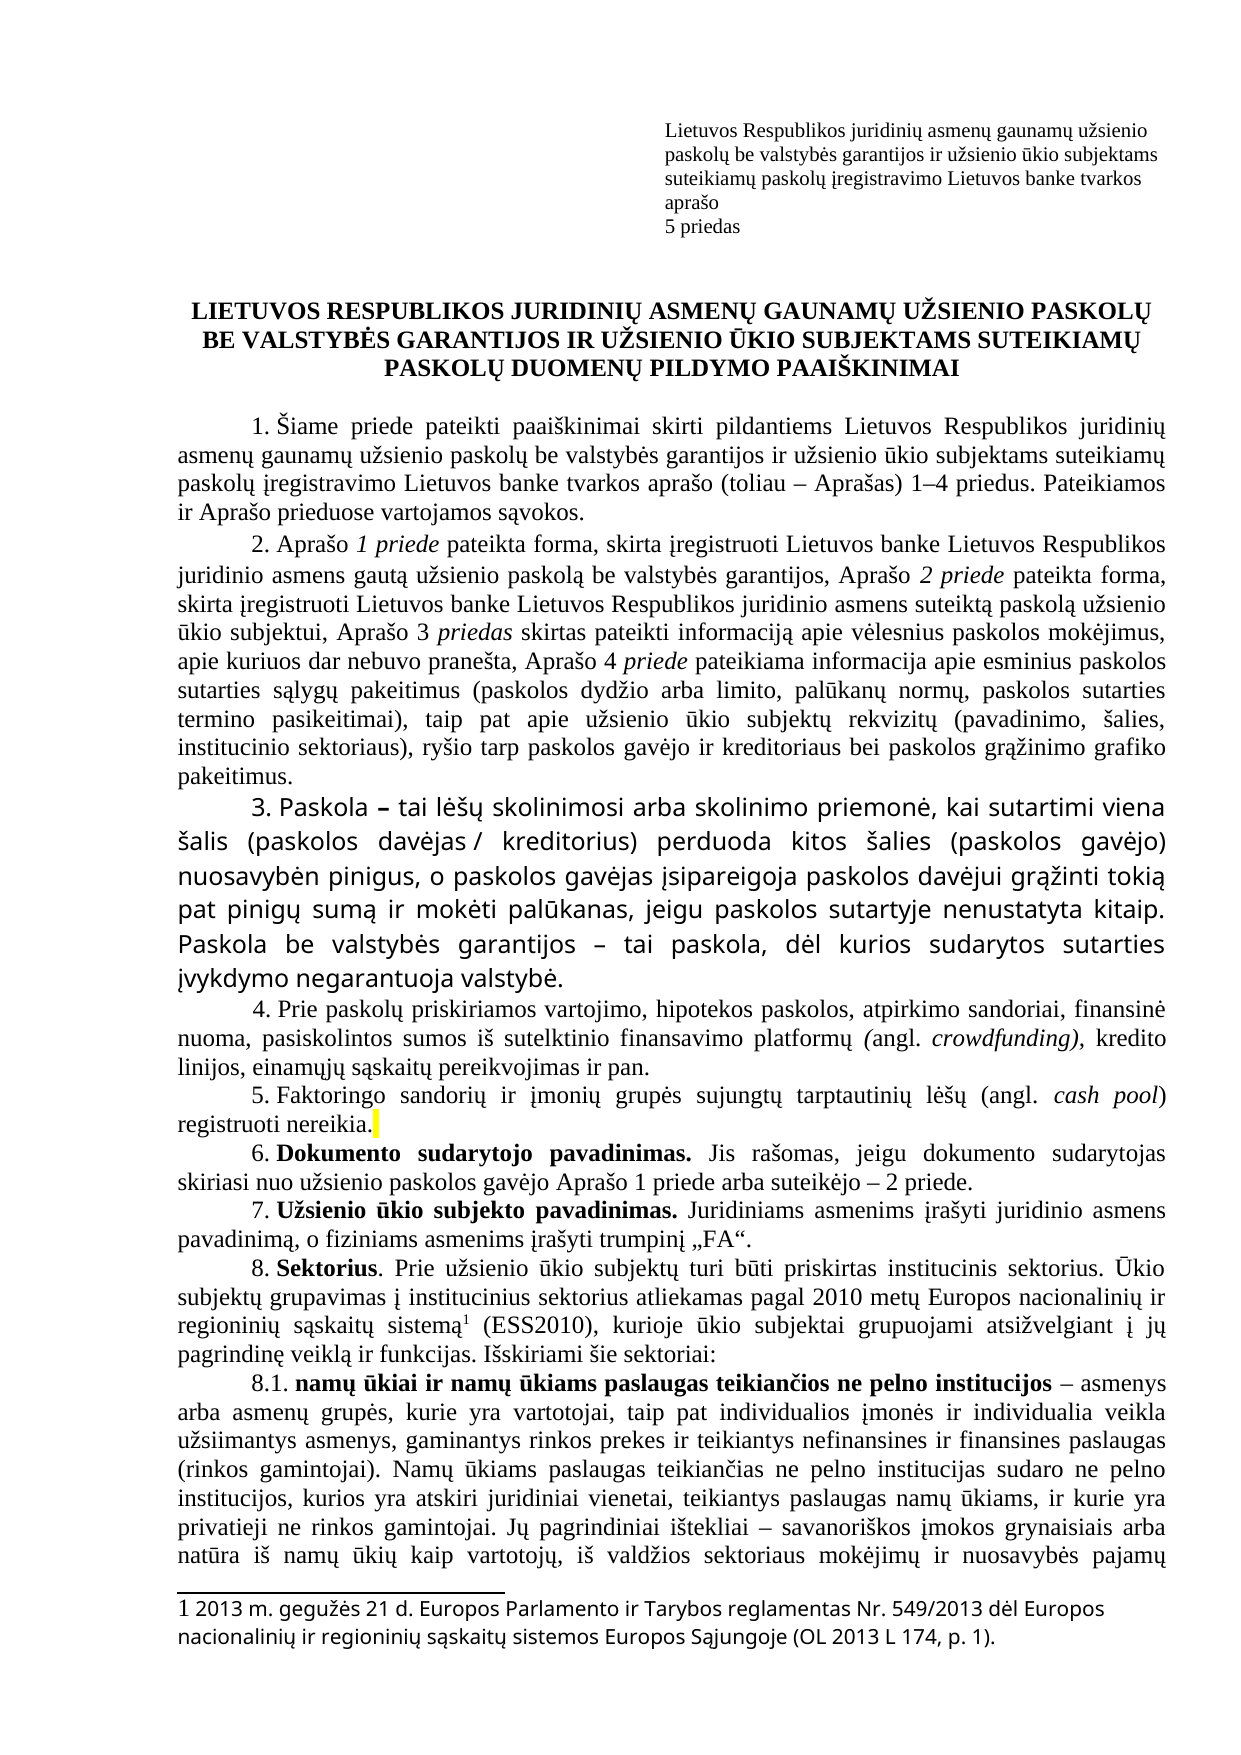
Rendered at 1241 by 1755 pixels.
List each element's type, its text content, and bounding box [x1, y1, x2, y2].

text 1. Šiame priede pateikti paaiškinimai skirti pildantiems Lietuvos Respublikos juridinių asmenų gaunamų užsienio paskolų be valstybės garantijos ir užsienio ūkio subjektams suteikiamų paskolų įregistravimo Lietuvos banke tvarkos aprašo (toliau – Aprašas) 1–4 priedus. Pateikiamos ir Aprašo prieduose vartojamos sąvokos. [177, 411, 1166, 526]
text 5 priedas [664, 214, 1196, 238]
text suteikiamų paskolų įregistravimo Lietuvos banke tvarkos [664, 166, 1166, 190]
text Lietuvos Respublikos juridinių asmenų gaunamų užsienio paskolų be valstybės garantijos ir užsienio ūkio subjektams suteikiamų paskolų duomenŲ Pildymo paaiškinimai [177, 296, 1166, 382]
text 7. Užsienio ūkio subjekto pavadinimas. Juridiniams asmenims įrašyti juridinio asmens pavadinimą, o fiziniams asmenims įrašyti trumpinį „FA“. [177, 1196, 1166, 1253]
text 2013 m. gegužės 21 d. Europos Parlamento ir Tarybos reglamentas Nr. 549/2013 dėl Europos nacionalinių ir regioninių sąskaitų sistemos Europos Sąjungoje (OL 2013 L 174, p. 1). [177, 1593, 1166, 1651]
text paskolų be valstybės garantijos ir užsienio ūkio subjektams [664, 142, 1166, 166]
text 3. Paskola – tai lėšų skolinimosi arba skolinimo priemonė, kai sutartimi viena šalis (paskolos davėjas / kreditorius) perduoda kitos šalies (paskolos gavėjo) nuosavybėn pinigus, o paskolos gavėjas įsipareigoja paskolos davėjui grąžinti tokią pat pinigų sumą ir mokėti palūkanas, jeigu paskolos sutartyje nenustatyta kitaip. Paskola be valstybės garantijos – tai paskola, dėl kurios sudarytos sutarties įvykdymo negarantuoja valstybė. [177, 790, 1166, 994]
text Lietuvos Respublikos juridinių asmenų gaunamų užsienio [664, 118, 1166, 142]
text 8. Sektorius. Prie užsienio ūkio subjektų turi būti priskirtas institucinis sektorius. Ūkio subjektų grupavimas į institucinius sektorius atliekamas pagal 2010 metų Europos nacionalinių ir regioninių sąskaitų sistemą (ESS2010), kurioje ūkio subjektai grupuojami atsižvelgiant į jų pagrindinę veiklą ir funkcijas. Išskiriami šie sektoriai: [177, 1253, 1166, 1368]
text 6. Dokumento sudarytojo pavadinimas. Jis rašomas, jeigu dokumento sudarytojas skiriasi nuo užsienio paskolos gavėjo Aprašo 1 priede arba suteikėjo – 2 priede. [177, 1138, 1166, 1196]
text 5. Faktoringo sandorių ir įmonių grupės sujungtų tarptautinių lėšų (angl. cash pool) registruoti nereikia. [177, 1081, 1166, 1138]
text 2. Aprašo 1 priede pateikta forma, skirta įregistruoti Lietuvos banke Lietuvos Respublikos juridinio asmens gautą užsienio paskolą be valstybės garantijos, Aprašo 2 priede pateikta forma, skirta įregistruoti Lietuvos banke Lietuvos Respublikos juridinio asmens suteiktą paskolą užsienio ūkio subjektui, Aprašo 3 priedas skirtas pateikti informaciją apie vėlesnius paskolos mokėjimus, apie kuriuos dar nebuvo pranešta, Aprašo 4 priede pateikiama informacija apie esminius paskolos sutarties sąlygų pakeitimus (paskolos dydžio arba limito, palūkanų normų, paskolos sutarties termino pasikeitimai), taip pat apie užsienio ūkio subjektų rekvizitų (pavadinimo, šalies, institucinio sektoriaus), ryšio tarp paskolos gavėjo ir kreditoriaus bei paskolos grąžinimo grafiko pakeitimus. [177, 526, 1166, 790]
text 8.1. namų ūkiai ir namų ūkiams paslaugas teikiančios ne pelno institucijos – asmenys arba asmenų grupės, kurie yra vartotojai, taip pat individualios įmonės ir individualia veikla užsiimantys asmenys, gaminantys rinkos prekes ir teikiantys nefinansines ir finansines paslaugas (rinkos gamintojai). Namų ūkiams paslaugas teikiančias ne pelno institucijas sudaro ne pelno institucijos, kurios yra atskiri juridiniai vienetai, teikiantys paslaugas namų ūkiams, ir kurie yra privatieji ne rinkos gamintojai. Jų pagrindiniai ištekliai – savanoriškos įmokos grynaisiais arba natūra iš namų ūkių kaip vartotojų, iš valdžios sektoriaus mokėjimų ir nuosavybės pajamų [177, 1368, 1166, 1569]
text aprašo [664, 190, 1166, 214]
text 4. Prie paskolų priskiriamos vartojimo, hipotekos paskolos, atpirkimo sandoriai, finansinė nuoma, pasiskolintos sumos iš sutelktinio finansavimo platformų (angl. crowdfunding), kredito linijos, einamųjų sąskaitų pereikvojimas ir pan. [177, 994, 1166, 1081]
